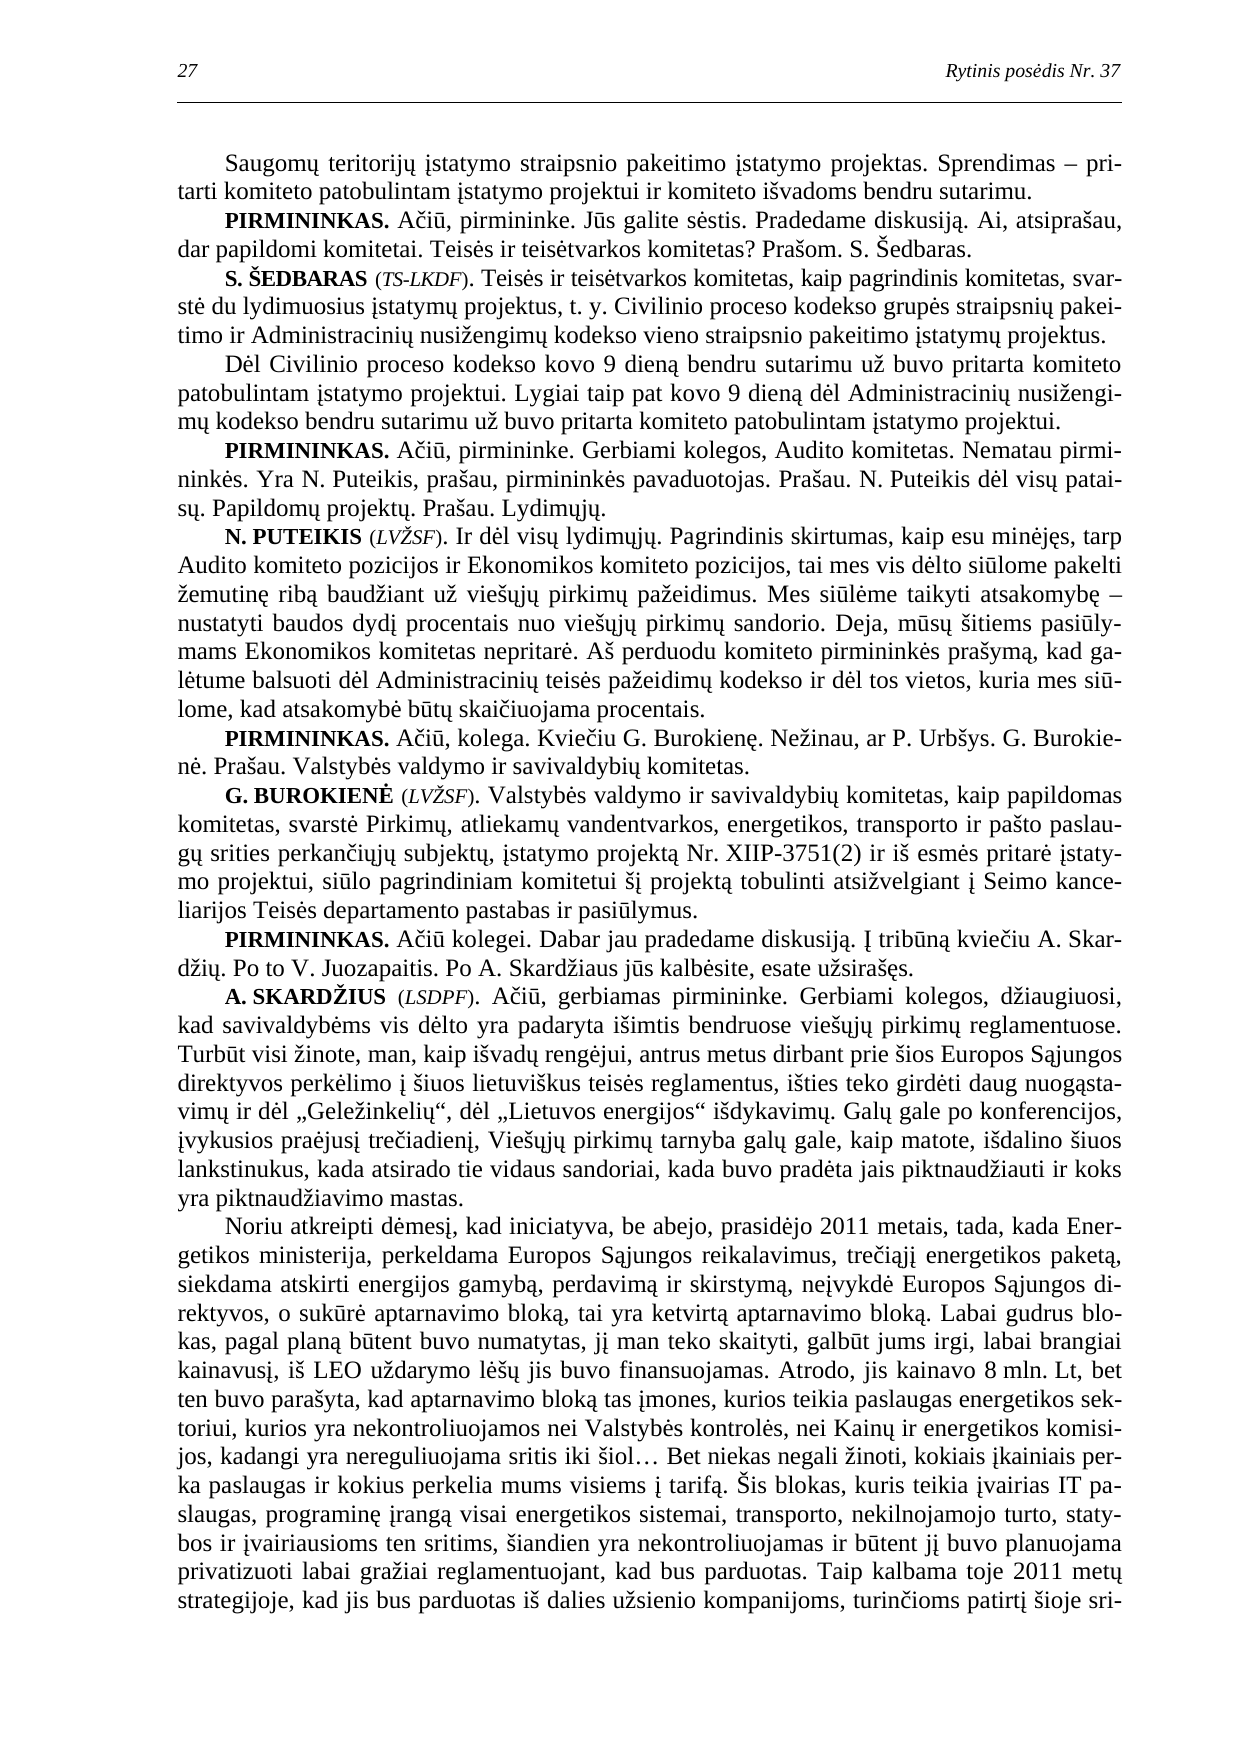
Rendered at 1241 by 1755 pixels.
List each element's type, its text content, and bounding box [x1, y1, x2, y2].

text PIRMININKAS. Ačiū, ko­le­ga. Kvie­čiu G. Bu­ro­kie­nę. Ne­ži­nau, ar P. Urb­šys. G. Bu­ro­kie­nė. Pra­šau. Vals­ty­bės val­dy­mo ir sa­vi­val­dy­bių ko­mi­te­tas. [177, 723, 1122, 780]
text No­riu at­kreip­ti dė­me­sį, kad ini­cia­ty­va, be abe­jo, pra­si­dė­jo 2011 me­tais, ta­da, ka­da Ener­ge­ti­kos mi­nis­te­ri­ja, per­kel­da­ma Eu­ro­pos Są­jun­gos rei­ka­la­vi­mus, tre­či­ą­jį ener­ge­ti­kos pa­ke­tą, siek­da­ma at­skir­ti ener­gi­jos ga­my­bą, per­da­vi­mą ir skirs­ty­mą, ne­įvyk­dė Eu­ro­pos Są­jun­gos di­rek­ty­vos, o su­kū­rė ap­tar­na­vi­mo blo­ką, tai yra ket­vir­tą ap­tar­na­vi­mo blo­ką. La­bai gud­rus blo­kas, pa­gal pla­ną bū­tent bu­vo nu­ma­ty­tas, jį man te­ko skai­ty­ti, gal­būt jums ir­gi, la­bai bran­giai kai­na­vu­sį, iš LEO už­da­ry­mo lė­šų jis bu­vo fi­nan­suo­ja­mas. At­ro­do, jis kai­na­vo 8 mln. Lt, bet ten bu­vo pa­ra­šy­ta, kad ap­tar­na­vi­mo blo­ką tas įmo­nes, ku­rios tei­kia pa­slau­gas ener­ge­ti­kos sek­to­riui, ku­rios yra ne­kon­tro­liuo­ja­mos nei Vals­ty­bės kon­tro­lės, nei Kai­nų ir ener­ge­ti­kos ko­mi­si­jos, ka­dan­gi yra ne­re­gu­liuo­ja­ma sri­tis iki šiol… Bet nie­kas ne­ga­li ži­no­ti, ko­kiais įkai­niais per­ka pa­slau­gas ir ko­kius per­ke­lia mums vi­siems į ta­ri­fą. Šis blo­kas, ku­ris tei­kia įvai­rias IT pa­slau­gas, pro­gra­mi­nę įran­gą vi­sai ener­ge­ti­kos sis­te­mai, trans­por­to, ne­kil­no­ja­mo­jo tur­to, sta­ty­bos ir įvai­riau­sioms ten sri­tims, šian­dien yra ne­kon­tro­liuo­ja­mas ir bū­tent jį bu­vo pla­nuo­ja­ma pri­va­ti­zuo­ti la­bai gra­žiai reg­la­men­tuo­jant, kad bus par­duo­tas. Taip kal­ba­ma to­je 2011 me­tų stra­te­gi­jo­je, kad jis bus par­duo­tas iš da­lies už­sie­nio kom­pa­ni­joms, tu­rin­čioms pa­tir­tį šio­je sri­ [177, 1211, 1122, 1614]
text G. BUROKIENĖ (LVŽSF). Vals­ty­bės val­dy­mo ir sa­vi­val­dy­bių ko­mi­te­tas, kaip pa­pil­do­mas ko­mi­te­tas, svars­tė Pir­ki­mų, at­lie­ka­mų van­dent­var­kos, ener­ge­ti­kos, trans­por­to ir paš­to pa­slau­gų sri­ties per­kan­čių­jų sub­jek­tų, įsta­ty­mo pro­jek­tą Nr. XIIP-3751(2) ir iš es­mės pri­ta­rė įsta­ty­mo pro­jek­tui, siū­lo pa­grin­di­niam ko­mi­te­tui šį pro­jek­tą to­bu­lin­ti at­si­žvel­giant į Sei­mo kan­ce­lia­ri­jos Tei­sės de­par­ta­men­to pa­sta­bas ir pa­siū­ly­mus. [177, 780, 1122, 924]
text Sau­go­mų te­ri­to­ri­jų įsta­ty­mo straips­nio pa­kei­ti­mo įsta­ty­mo pro­jek­tas. Spren­di­mas – pri­tar­ti ko­mi­te­to pa­to­bu­lin­tam įsta­ty­mo pro­jek­tui ir ko­mi­te­to iš­va­doms ben­dru su­ta­ri­mu. [177, 148, 1122, 205]
text PIRMININKAS. Ačiū, pir­mi­nin­ke. Ger­bia­mi ko­le­gos, Au­di­to ko­mi­te­tas. Ne­ma­tau pir­mi­nin­kės. Yra N. Pu­tei­kis, pra­šau, pir­mi­nin­kės pa­va­duo­to­jas. Pra­šau. N. Pu­tei­kis dėl vi­sų pa­tai­sų. Pa­pil­do­mų pro­jek­tų. Pra­šau. Ly­di­mų­jų. [177, 435, 1122, 521]
text PIRMININKAS. Ačiū ko­le­gei. Da­bar jau pra­de­da­me dis­ku­si­ją. Į tri­bū­ną kvie­čiu A. Skar­džių. Po to V. Juo­za­pai­tis. Po A. Skar­džiaus jūs kal­bė­si­te, esa­te už­si­ra­šęs. [177, 924, 1122, 981]
text Dėl Ci­vi­li­nio pro­ce­so ko­dek­so ko­vo 9 die­ną ben­dru su­ta­ri­mu už bu­vo pri­tar­ta ko­mi­te­to pa­to­bu­lin­tam įsta­ty­mo pro­jek­tui. Ly­giai taip pat ko­vo 9 die­ną dėl Ad­mi­nist­ra­ci­nių nu­si­žen­gi­mų ko­dek­so ben­dru su­ta­ri­mu už bu­vo pri­tar­ta ko­mi­te­to pa­to­bu­lin­tam įsta­ty­mo pro­jek­tui. [177, 349, 1122, 435]
text PIRMININKAS. Ačiū, pir­mi­nin­ke. Jūs ga­li­te sės­tis. Pra­de­da­me dis­ku­si­ją. Ai, at­si­pra­šau, dar pa­pil­do­mi ko­mi­te­tai. Tei­sės ir tei­sėt­var­kos ko­mi­te­tas? Pra­šom. S. Šed­ba­ras. [177, 205, 1122, 263]
text S. ŠEDBARAS (TS-LKDF). Tei­sės ir tei­sėt­var­kos ko­mi­te­tas, kaip pa­grin­di­nis ko­mi­te­tas, svar­stė du ly­di­muo­sius įsta­ty­mų pro­jek­tus, t. y. Ci­vi­li­nio pro­ce­so ko­dek­so gru­pės straips­nių pa­kei­ti­mo ir Ad­mi­nist­ra­ci­nių nu­si­žen­gi­mų ko­dek­so vie­no straips­nio pa­kei­ti­mo įsta­ty­mų pro­jek­tus. [177, 263, 1122, 349]
text N. PUTEIKIS (LVŽSF). Ir dėl vi­sų ly­di­mų­jų. Pa­grin­di­nis skir­tu­mas, kaip esu mi­nė­jęs, tarp Au­di­to ko­mi­te­to po­zi­ci­jos ir Eko­no­mi­kos ko­mi­te­to po­zi­ci­jos, tai mes vis dėl­to siū­lo­me pa­kel­ti že­mu­ti­nę ri­bą bau­džiant už vie­šų­jų pir­ki­mų pa­žei­di­mus. Mes siū­lė­me tai­ky­ti at­sa­ko­my­bę – nu­sta­ty­ti bau­dos dy­dį pro­cen­tais nuo vie­šų­jų pir­ki­mų san­do­rio. De­ja, mū­sų ši­tiems pa­siū­ly­mams Eko­no­mi­kos ko­mi­te­tas ne­pri­ta­rė. Aš per­duo­du ko­mi­te­to pir­mi­nin­kės pra­šy­mą, kad ga­lė­tu­me bal­suo­ti dėl Ad­mi­nist­ra­ci­nių tei­sės pa­žei­di­mų ko­dek­so ir dėl tos vie­tos, ku­ria mes siū­lo­me, kad at­sa­ko­my­bė bū­tų skai­čiuo­ja­ma pro­cen­tais. [177, 521, 1122, 723]
text A. SKARDŽIUS (LSDPF). Ačiū, ger­bia­mas pir­mi­nin­ke. Ger­bia­mi ko­le­gos, džiau­giuo­si, kad sa­vi­val­dy­bėms vis dėl­to yra pa­da­ry­ta iš­im­tis ben­druo­se vie­šų­jų pir­ki­mų reg­la­men­tuo­se. Tur­būt vi­si ži­no­te, man, kaip iš­va­dų ren­gė­jui, ant­rus me­tus dir­bant prie šios Eu­ro­pos Są­jun­gos di­rek­ty­vos per­kė­li­mo į šiuos lie­tu­viš­kus tei­sės reg­la­men­tus, iš­ties te­ko gir­dė­ti daug nuo­gąs­ta­vi­mų ir dėl „Ge­le­žin­ke­lių“, dėl „Lie­tu­vos ener­gi­jos“ iš­dy­ka­vi­mų. Ga­lų ga­le po kon­fe­ren­ci­jos, įvy­ku­sios pra­ėju­sį tre­čia­die­nį, Vie­šų­jų pir­ki­mų tar­ny­ba ga­lų ga­le, kaip ma­to­te, iš­da­li­no šiuos lanks­ti­nu­kus, ka­da at­si­ra­do tie vi­daus san­do­riai, ka­da bu­vo pra­dė­ta jais pik­tnau­džiau­ti ir koks yra pik­tnau­džia­vi­mo mas­tas. [177, 981, 1122, 1211]
